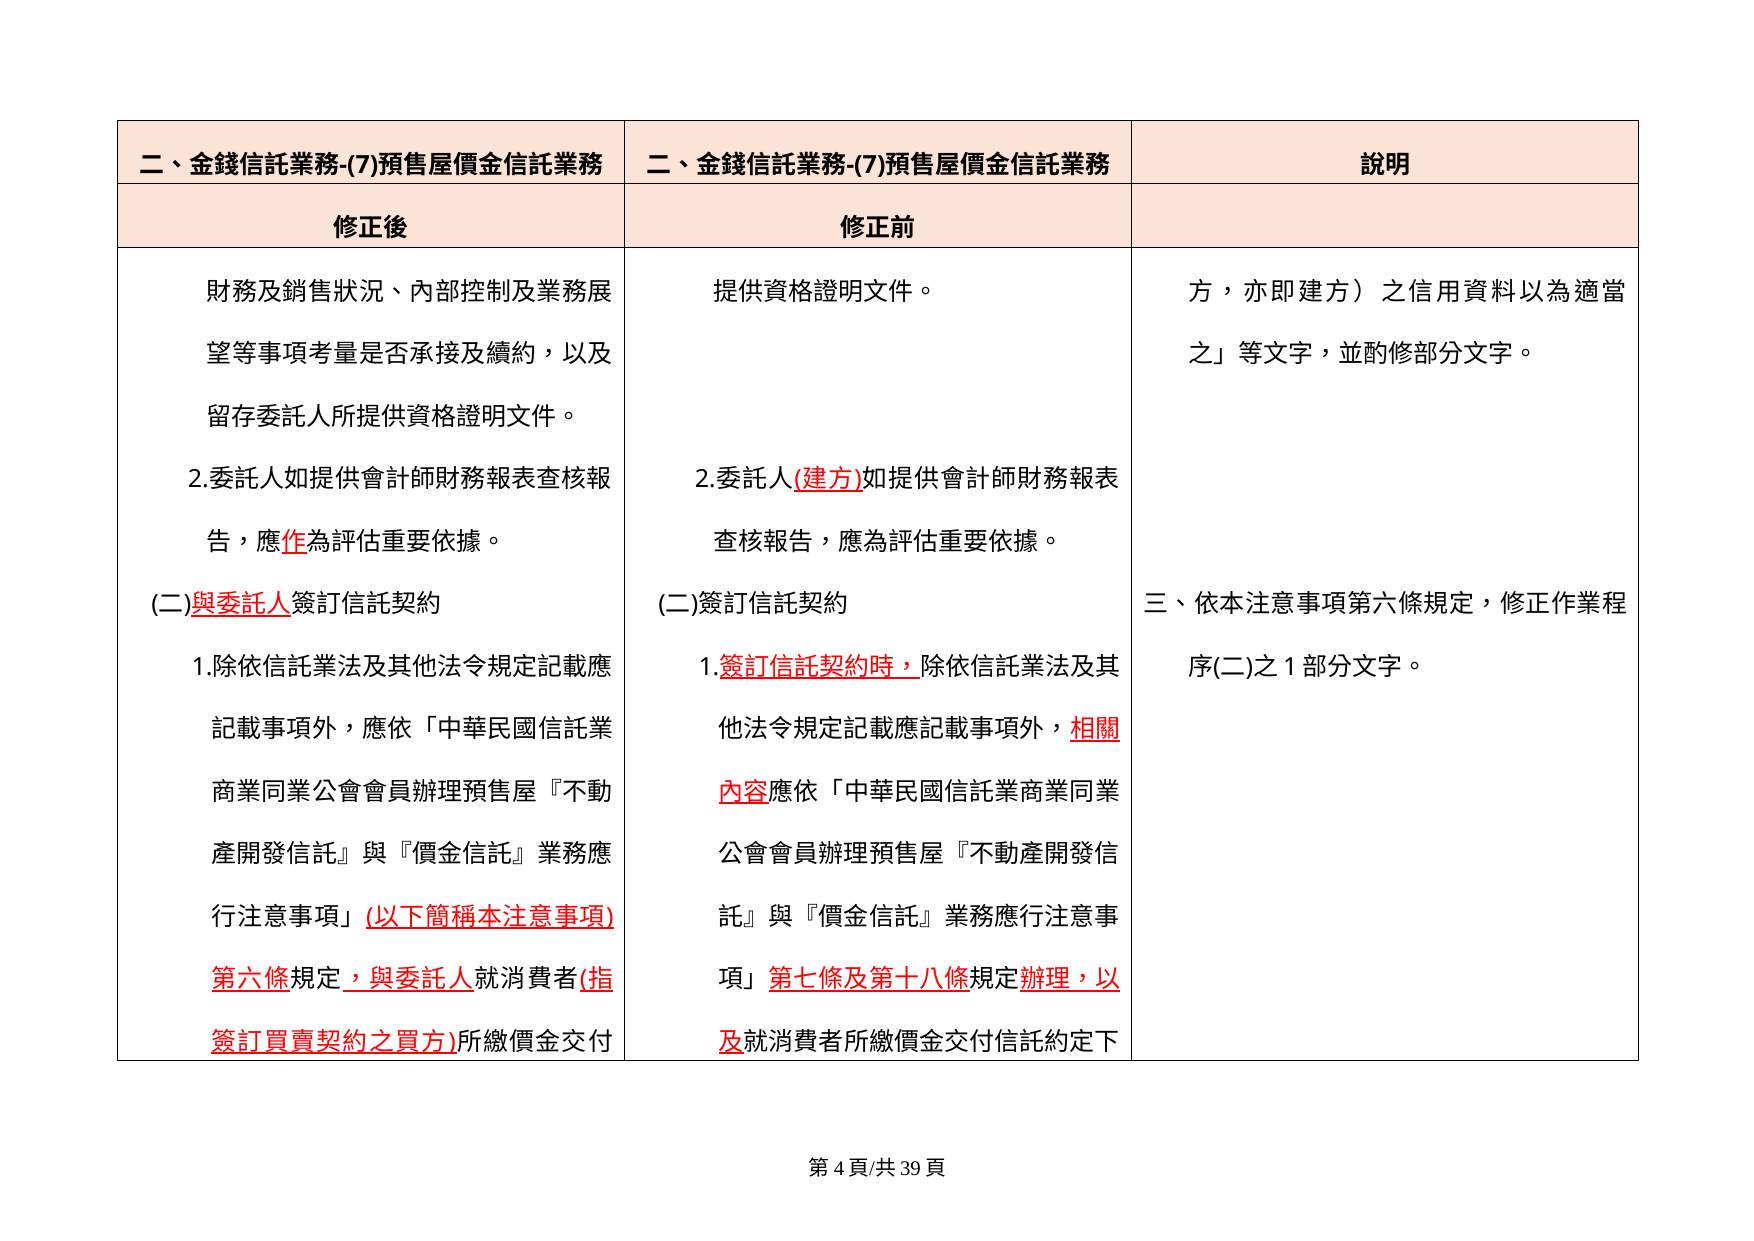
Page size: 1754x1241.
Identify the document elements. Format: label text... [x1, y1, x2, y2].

table_header 二、金錢信託業務-(7)預售屋價金信託業務 [118, 121, 624, 183]
table_cell [1132, 184, 1638, 247]
table_cell 提供資格證明文件。 2.委託人(建方)如提供會計師財務報表查核報告，應為評估重要依據。 (二)簽訂信託契約 1.簽訂信託契約時，除依信託業法及其他法令規定記載應記載事項外，相關內容應依「中華民國信託業商業同業公會會員辦理預售屋『不動產開發信託』與『價金信託』業務應行注意事項」第七條及第十八條規定辦理，以及就消費者所繳價金交付信託約定下 [625, 248, 1131, 1060]
table_cell 修正前 [625, 184, 1131, 247]
table_cell 方，亦即建方）之信用資料以為適當之」等文字，並酌修部分文字。 三、依本注意事項第六條規定，修正作業程序(二)之1部分文字。 [1132, 248, 1638, 1060]
table_cell 財務及銷售狀況、內部控制及業務展望等事項考量是否承接及續約，以及留存委託人所提供資格證明文件。 2.委託人如提供會計師財務報表查核報告，應作為評估重要依據。 (二)與委託人簽訂信託契約 1.除依信託業法及其他法令規定記載應記載事項外，應依「中華民國信託業商業同業公會會員辦理預售屋『不動產開發信託』與『價金信託』業務應行注意事項」(以下簡稱本注意事項)第六條規定，與委託人就消費者(指簽訂買賣契約之買方)所繳價金交付 [118, 248, 624, 1060]
table_cell 修正後 [118, 184, 624, 247]
table_header 二、金錢信託業務-(7)預售屋價金信託業務 [625, 121, 1131, 183]
table_header 說明 [1132, 121, 1638, 183]
